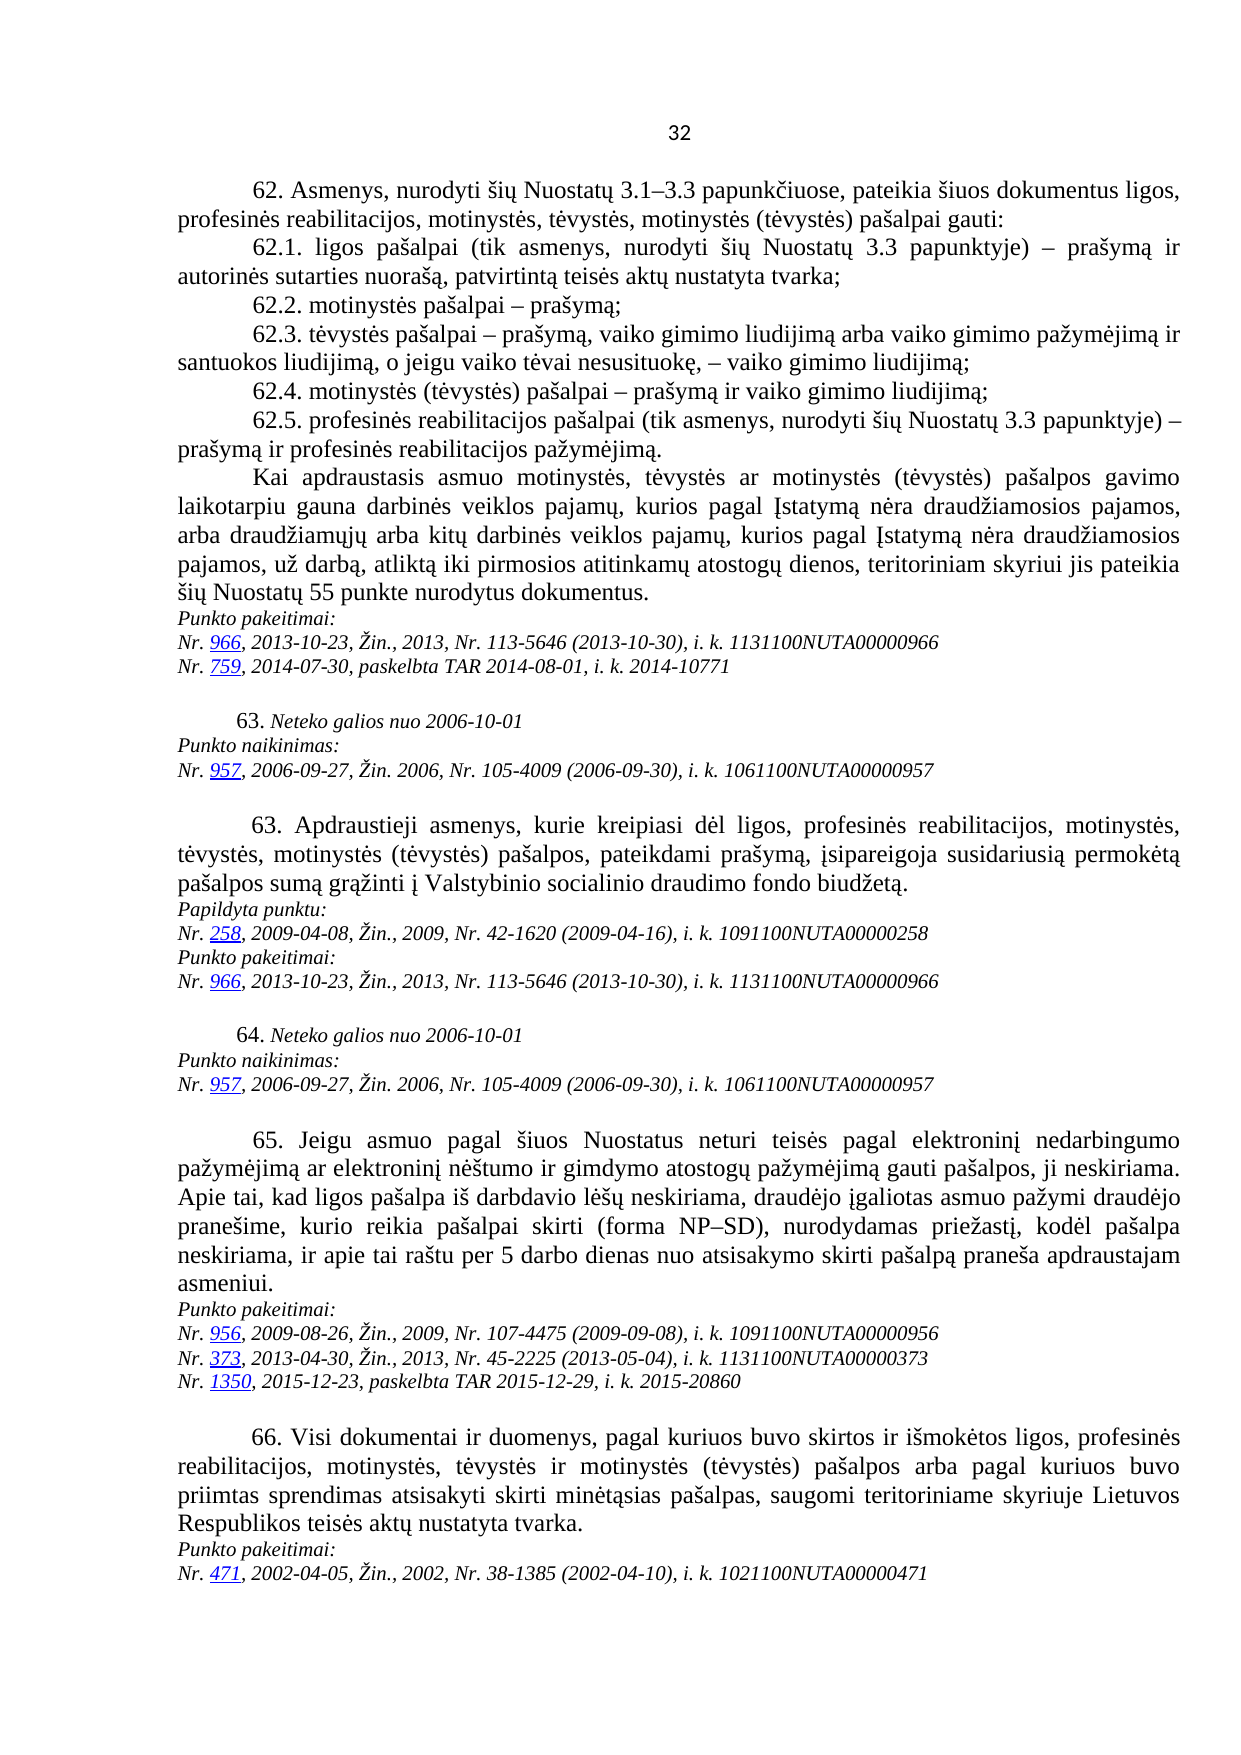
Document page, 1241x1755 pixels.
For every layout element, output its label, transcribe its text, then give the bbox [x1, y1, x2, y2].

text Papildyta punktu: [177, 897, 1181, 921]
text Punkto naikinimas: [177, 1048, 1181, 1072]
text Nr. 471, 2002-04-05, Žin., 2002, Nr. 38-1385 (2002-04-10), i. k. 1021100NUTA00000471 [177, 1561, 1181, 1585]
text Nr. 759, 2014-07-30, paskelbta TAR 2014-08-01, i. k. 2014-10771 [177, 654, 1181, 678]
text Nr. 956, 2009-08-26, Žin., 2009, Nr. 107-4475 (2009-09-08), i. k. 1091100NUTA00000956 [177, 1321, 1181, 1345]
text 62. Asmenys, nurodyti šių Nuostatų 3.1–3.3 papunkčiuose, pateikia šiuos dokumentus ligos, profesinės reabilitacijos, motinystės, tėvystės, motinystės (tėvystės) pašalpai gauti: [177, 175, 1181, 232]
text Nr. 966, 2013-10-23, Žin., 2013, Nr. 113-5646 (2013-10-30), i. k. 1131100NUTA00000966 [177, 969, 1181, 993]
text Nr. 258, 2009-04-08, Žin., 2009, Nr. 42-1620 (2009-04-16), i. k. 1091100NUTA00000258 [177, 921, 1181, 945]
text Punkto naikinimas: [177, 733, 1181, 757]
text Nr. 1350, 2015-12-23, paskelbta TAR 2015-12-29, i. k. 2015-20860 [177, 1369, 1181, 1393]
text Nr. 957, 2006-09-27, Žin. 2006, Nr. 105-4009 (2006-09-30), i. k. 1061100NUTA00000957 [177, 1072, 1181, 1096]
text 63. Neteko galios nuo 2006-10-01 [177, 707, 1181, 733]
text Nr. 373, 2013-04-30, Žin., 2013, Nr. 45-2225 (2013-05-04), i. k. 1131100NUTA00000373 [177, 1345, 1181, 1369]
text 63. Apdraustieji asmenys, kurie kreipiasi dėl ligos, profesinės reabilitacijos, motinystės, tėvystės, motinystės (tėvystės) pašalpos, pateikdami prašymą, įsipareigoja susidariusią permokėtą pašalpos sumą grąžinti į Valstybinio socialinio draudimo fondo biudžetą. [177, 810, 1181, 897]
text 62.2. motinystės pašalpai – prašymą; [177, 290, 1181, 319]
text 65. Jeigu asmuo pagal šiuos Nuostatus neturi teisės pagal elektroninį nedarbingumo pažymėjimą ar elektroninį nėštumo ir gimdymo atostogų pažymėjimą gauti pašalpos, ji neskiriama. Apie tai, kad ligos pašalpa iš darbdavio lėšų neskiriama, draudėjo įgaliotas asmuo pažymi draudėjo pranešime, kurio reikia pašalpai skirti (forma NP–SD), nurodydamas priežastį, kodėl pašalpa neskiriama, ir apie tai raštu per 5 darbo dienas nuo atsisakymo skirti pašalpą praneša apdraustajam asmeniui. [177, 1125, 1181, 1297]
text Punkto pakeitimai: [177, 945, 1181, 969]
text 62.1. ligos pašalpai (tik asmenys, nurodyti šių Nuostatų 3.3 papunktyje) – prašymą ir autorinės sutarties nuorašą, patvirtintą teisės aktų nustatyta tvarka; [177, 232, 1181, 290]
text 62.5. profesinės reabilitacijos pašalpai (tik asmenys, nurodyti šių Nuostatų 3.3 papunktyje) – prašymą ir profesinės reabilitacijos pažymėjimą. [177, 405, 1181, 462]
text Nr. 957, 2006-09-27, Žin. 2006, Nr. 105-4009 (2006-09-30), i. k. 1061100NUTA00000957 [177, 757, 1181, 782]
text Punkto pakeitimai: [177, 1297, 1181, 1321]
text 62.4. motinystės (tėvystės) pašalpai – prašymą ir vaiko gimimo liudijimą; [177, 376, 1181, 405]
text 66. Visi dokumentai ir duomenys, pagal kuriuos buvo skirtos ir išmokėtos ligos, profesinės reabilitacijos, motinystės, tėvystės ir motinystės (tėvystės) pašalpos arba pagal kuriuos buvo priimtas sprendimas atsisakyti skirti minėtąsias pašalpas, saugomi teritoriniame skyriuje Lietuvos Respublikos teisės aktų nustatyta tvarka. [177, 1422, 1181, 1537]
text 62.3. tėvystės pašalpai – prašymą, vaiko gimimo liudijimą arba vaiko gimimo pažymėjimą ir santuokos liudijimą, o jeigu vaiko tėvai nesusituokę, – vaiko gimimo liudijimą; [177, 319, 1181, 376]
text Nr. 966, 2013-10-23, Žin., 2013, Nr. 113-5646 (2013-10-30), i. k. 1131100NUTA00000966 [177, 630, 1181, 654]
text 64. Neteko galios nuo 2006-10-01 [177, 1022, 1181, 1048]
text Punkto pakeitimai: [177, 1537, 1181, 1561]
text Punkto pakeitimai: [177, 606, 1181, 630]
text Kai apdraustasis asmuo motinystės, tėvystės ar motinystės (tėvystės) pašalpos gavimo laikotarpiu gauna darbinės veiklos pajamų, kurios pagal Įstatymą nėra draudžiamosios pajamos, arba draudžiamųjų arba kitų darbinės veiklos pajamų, kurios pagal Įstatymą nėra draudžiamosios pajamos, už darbą, atliktą iki pirmosios atitinkamų atostogų dienos, teritoriniam skyriui jis pateikia šių Nuostatų 55 punkte nurodytus dokumentus. [177, 462, 1181, 606]
